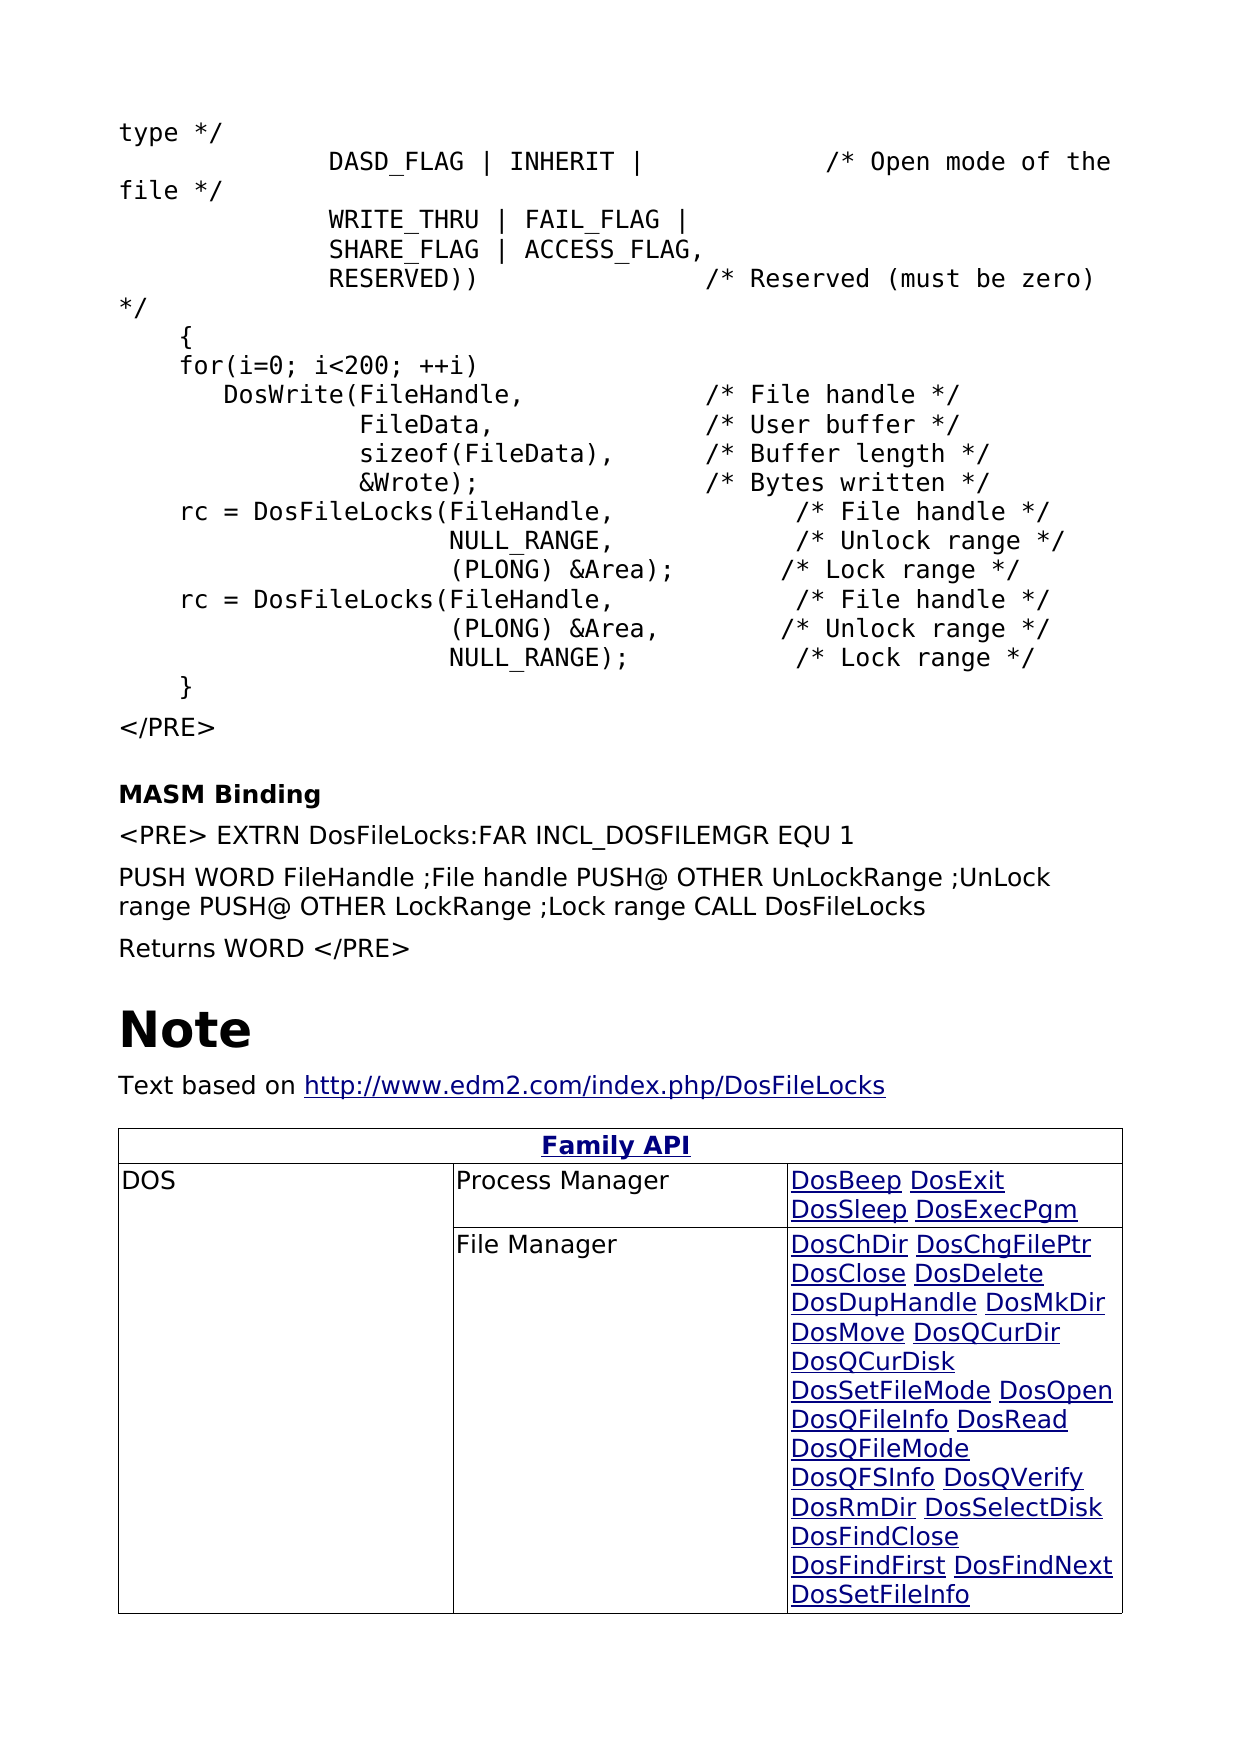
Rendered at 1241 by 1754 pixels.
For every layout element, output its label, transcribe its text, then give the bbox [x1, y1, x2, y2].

table_header Family API [119, 1129, 1122, 1163]
text type */ DASD_FLAG | INHERIT | /* Open mode of the file */ WRITE_THRU | FAIL_FLAG | SHARE_FLAG | ACCESS_FLAG, RESERVED)) /* Reserved (must be zero) */ { for(i=0; i<200; ++i) DosWrite(FileHandle, /* File handle */ FileData, /* User buffer */ sizeof(FileData), /* Buffer length */ &Wrote); /* Bytes written */ rc = DosFileLocks(FileHandle, /* File handle */ NULL_RANGE, /* Unlock range */ (PLONG) &Area); /* Lock range */ rc = DosFileLocks(FileHandle, /* File handle */ (PLONG) &Area, /* Unlock range */ NULL_RANGE); /* Lock range */ } [118, 118, 1122, 701]
table_cell DosChDir DosChgFilePtr DosClose DosDelete DosDupHandle DosMkDir DosMove DosQCurDir DosQCurDisk DosSetFileMode DosOpen DosQFileInfo DosRead DosQFileMode DosQFSInfo DosQVerify DosRmDir DosSelectDisk DosFindClose DosFindFirst DosFindNext DosSetFileInfo [788, 1228, 1122, 1612]
text <PRE> EXTRN DosFileLocks:FAR INCL_DOSFILEMGR EQU 1 [118, 822, 1122, 851]
text </PRE> [118, 713, 1122, 742]
table_cell DosBeep DosExit DosSleep DosExecPgm [788, 1164, 1122, 1227]
subtitle Note [118, 1001, 1122, 1059]
table_cell File Manager [454, 1228, 787, 1612]
text PUSH WORD FileHandle ;File handle PUSH@ OTHER UnLockRange ;UnLock range PUSH@ OTHER LockRange ;Lock range CALL DosFileLocks [118, 863, 1122, 922]
text Returns WORD </PRE> [118, 934, 1122, 963]
subtitle MASM Binding [118, 780, 1122, 809]
text Text based on http://www.edm2.com/index.php/DosFileLocks [118, 1071, 1122, 1101]
table_cell DOS [119, 1164, 453, 1612]
table_cell Process Manager [454, 1164, 787, 1227]
